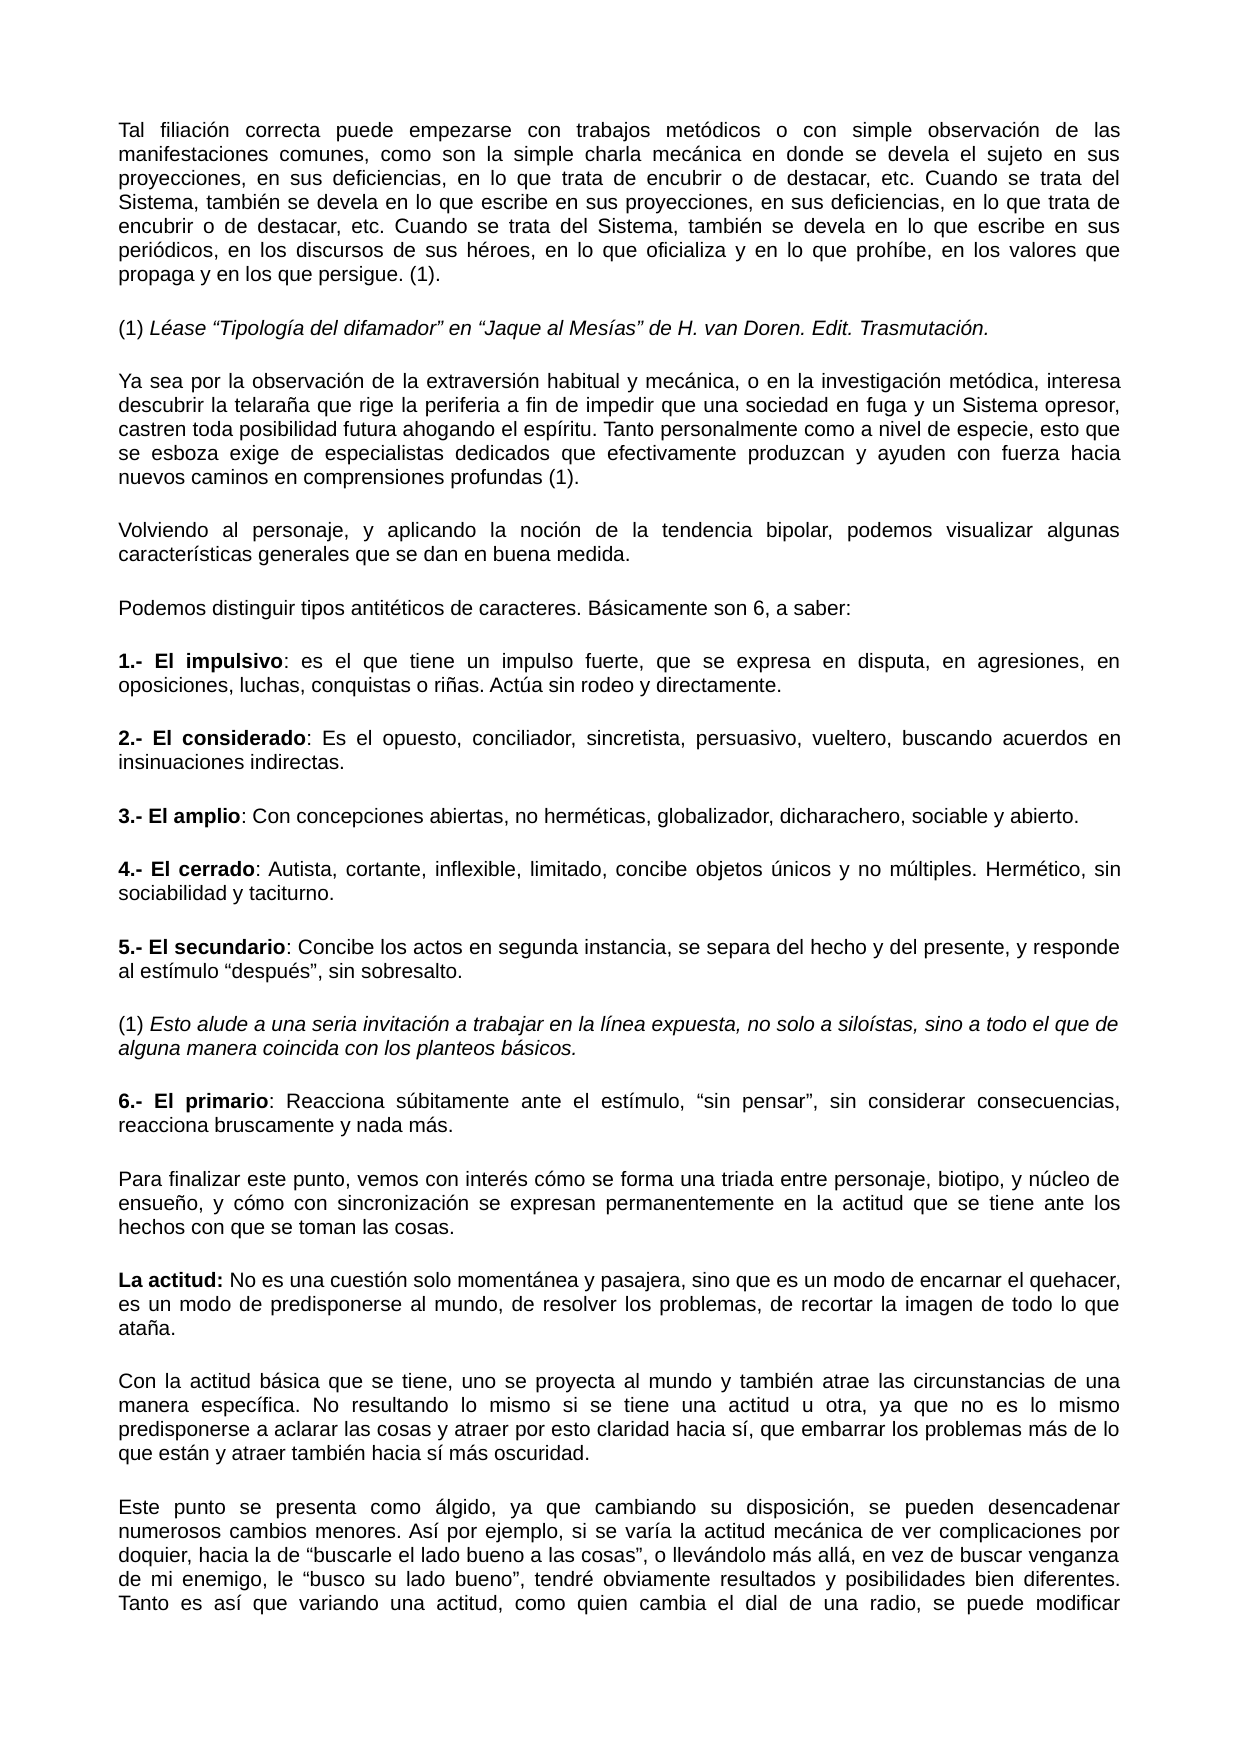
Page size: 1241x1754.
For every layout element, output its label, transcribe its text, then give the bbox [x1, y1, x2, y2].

text 1.- El impulsivo: es el que tiene un impulso fuerte, que se expresa en disputa, en agresiones, en oposiciones, luchas, conquistas o riñas. Actúa sin rodeo y directamente. [118, 649, 1122, 697]
text 2.- El considerado: Es el opuesto, conciliador, sincretista, persuasivo, vueltero, buscando acuerdos en insinuaciones indirectas. [118, 726, 1122, 774]
text (1) Esto alude a una seria invitación a trabajar en la línea expuesta, no solo a siloístas, sino a todo el que de alguna manera coincida con los planteos básicos. [118, 1012, 1122, 1060]
text 3.- El amplio: Con concepciones abiertas, no herméticas, globalizador, dicharachero, sociable y abierto. [118, 804, 1122, 828]
text 6.- El primario: Reacciona súbitamente ante el estímulo, “sin pensar”, sin considerar consecuencias, reacciona bruscamente y nada más. [118, 1089, 1122, 1137]
text Tal filiación correcta puede empezarse con trabajos metódicos o con simple observación de las manifestaciones comunes, como son la simple charla mecánica en donde se devela el sujeto en sus proyecciones, en sus deficiencias, en lo que trata de encubrir o de destacar, etc. Cuando se trata del Sistema, también se devela en lo que escribe en sus proyecciones, en sus deficiencias, en lo que trata de encubrir o de destacar, etc. Cuando se trata del Sistema, también se devela en lo que escribe en sus periódicos, en los discursos de sus héroes, en lo que oficializa y en lo que prohíbe, en los valores que propaga y en los que persigue. (1). [118, 118, 1122, 286]
text 4.- El cerrado: Autista, cortante, inflexible, limitado, concibe objetos únicos y no múltiples. Hermético, sin sociabilidad y taciturno. [118, 857, 1122, 905]
text (1) Léase “Tipología del difamador” en “Jaque al Mesías” de H. van Doren. Edit. Trasmutación. [118, 315, 1122, 339]
text Volviendo al personaje, y aplicando la noción de la tendencia bipolar, podemos visualizar algunas características generales que se dan en buena medida. [118, 518, 1122, 566]
text 5.- El secundario: Concibe los actos en segunda instancia, se separa del hecho y del presente, y responde al estímulo “después”, sin sobresalto. [118, 934, 1122, 982]
text Con la actitud básica que se tiene, uno se proyecta al mundo y también atrae las circunstancias de una manera específica. No resultando lo mismo si se tiene una actitud u otra, ya que no es lo mismo predisponerse a aclarar las cosas y atraer por esto claridad hacia sí, que embarrar los problemas más de lo que están y atraer también hacia sí más oscuridad. [118, 1369, 1122, 1465]
text Este punto se presenta como álgido, ya que cambiando su disposición, se pueden desencadenar numerosos cambios menores. Así por ejemplo, si se varía la actitud mecánica de ver complicaciones por doquier, hacia la de “buscarle el lado bueno a las cosas”, o llevándolo más allá, en vez de buscar venganza de mi enemigo, le “busco su lado bueno”, tendré obviamente resultados y posibilidades bien diferentes. Tanto es así que variando una actitud, como quien cambia el dial de una radio, se puede modificar [118, 1495, 1122, 1614]
text La actitud: No es una cuestión solo momentánea y pasajera, sino que es un modo de encarnar el quehacer, es un modo de predisponerse al mundo, de resolver los problemas, de recortar la imagen de todo lo que ataña. [118, 1268, 1122, 1340]
text Ya sea por la observación de la extraversión habitual y mecánica, o en la investigación metódica, interesa descubrir la telaraña que rige la periferia a fin de impedir que una sociedad en fuga y un Sistema opresor, castren toda posibilidad futura ahogando el espíritu. Tanto personalmente como a nivel de especie, esto que se esboza exige de especialistas dedicados que efectivamente produzcan y ayuden con fuerza hacia nuevos caminos en comprensiones profundas (1). [118, 369, 1122, 488]
text Para finalizar este punto, vemos con interés cómo se forma una triada entre personaje, biotipo, y núcleo de ensueño, y cómo con sincronización se expresan permanentemente en la actitud que se tiene ante los hechos con que se toman las cosas. [118, 1167, 1122, 1238]
text Podemos distinguir tipos antitéticos de caracteres. Básicamente son 6, a saber: [118, 595, 1122, 619]
